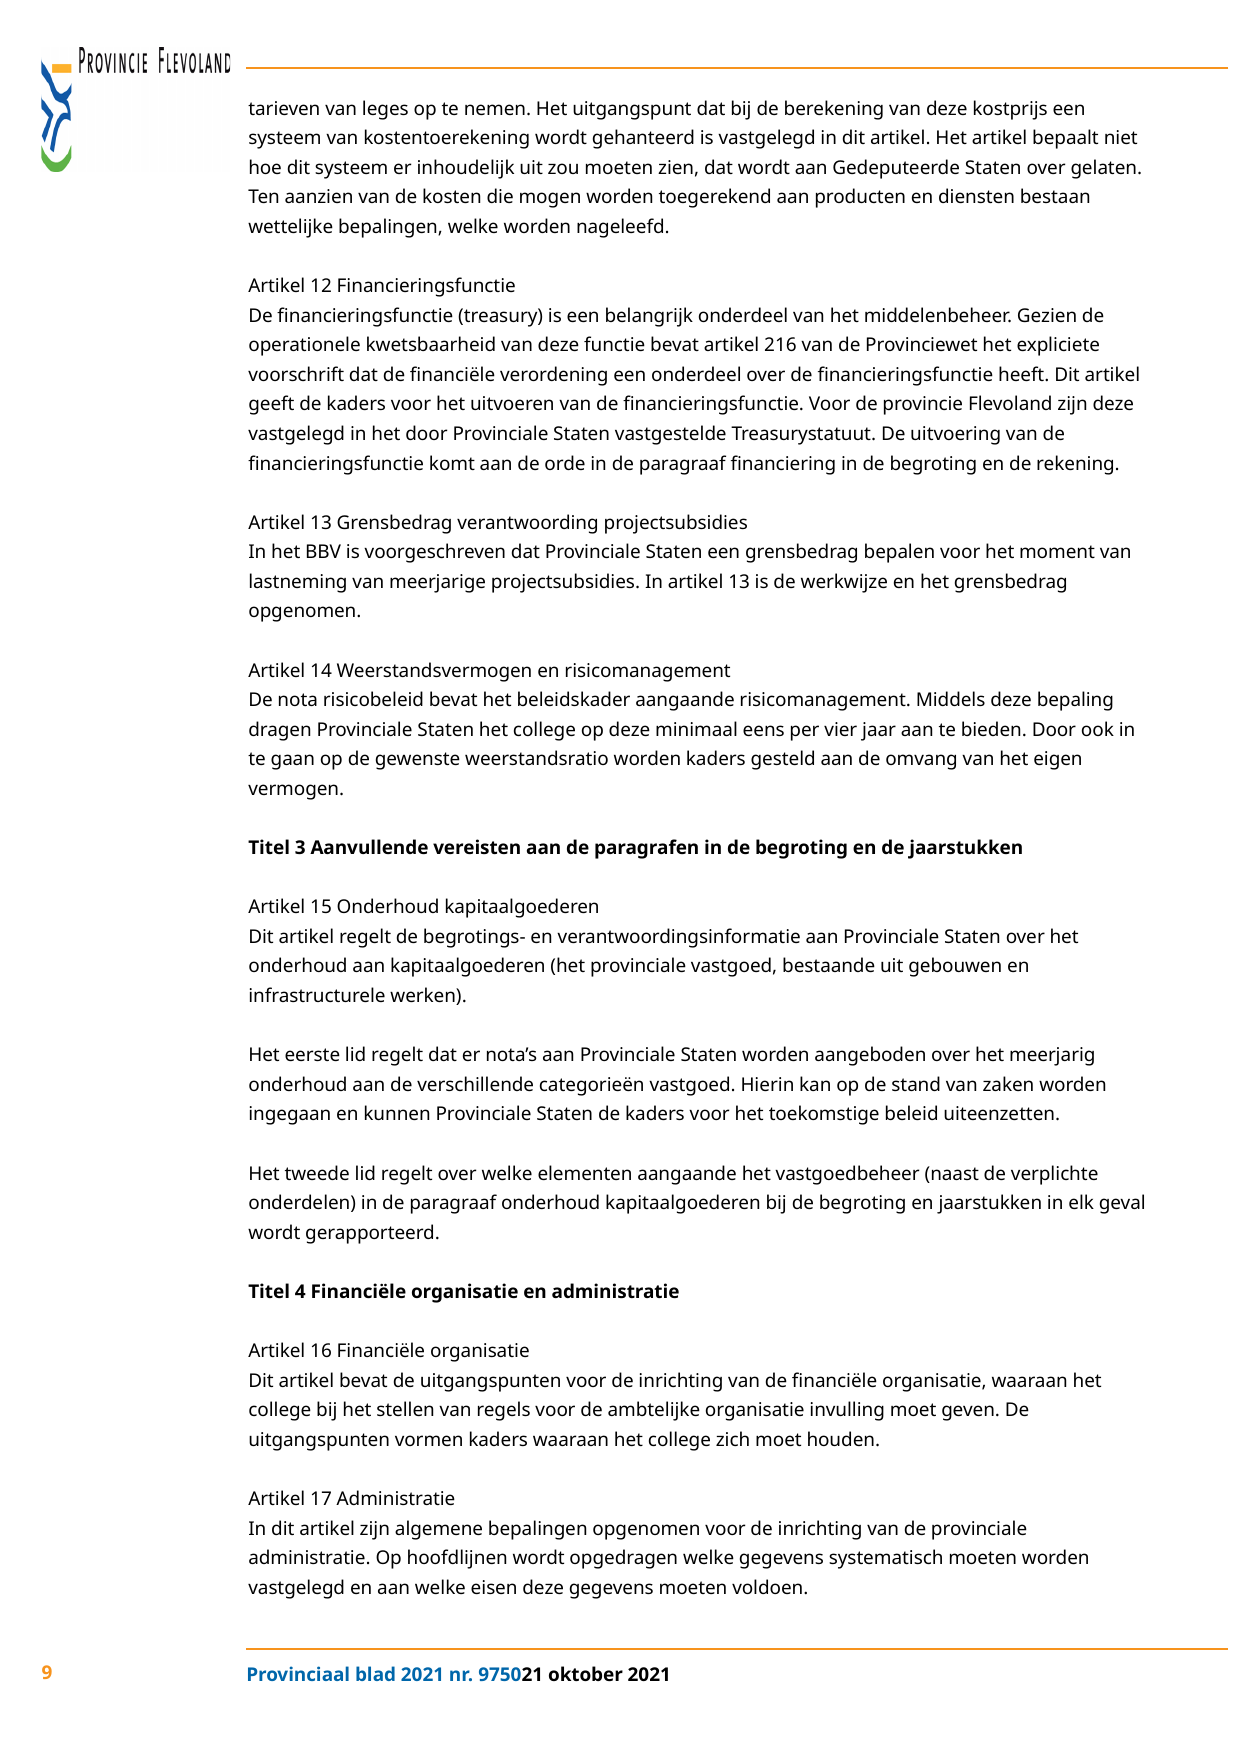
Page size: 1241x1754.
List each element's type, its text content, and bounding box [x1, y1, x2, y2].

text De nota risicobeleid bevat het beleidskader aangaande risicomanagement. Middels deze bepaling dragen Provinciale Staten het college op deze minimaal eens per vier jaar aan te bieden. Door ook in te gaan op de gewenste weerstandsratio worden kaders gesteld aan de omvang van het eigen vermogen. [248, 686, 1152, 801]
text tarieven van leges op te nemen. Het uitgangspunt dat bij de berekening van deze kostprijs een systeem van kostentoerekening wordt gehanteerd is vastgelegd in dit artikel. Het artikel bepaalt niet hoe dit systeem er inhoudelijk uit zou moeten zien, dat wordt aan Gedeputeerde Staten over gelaten. Ten aanzien van de kosten die mogen worden toegerekend aan producten en diensten bestaan wettelijke bepalingen, welke worden nageleefd. [248, 95, 1152, 239]
text In dit artikel zijn algemene bepalingen opgenomen voor de inrichting van de provinciale administratie. Op hoofdlijnen wordt opgedragen welke gegevens systematisch moeten worden vastgelegd en aan welke eisen deze gegevens moeten voldoen. [248, 1515, 1152, 1600]
picture [41, 47, 231, 172]
text Artikel 13 Grensbedrag verantwoording projectsubsidies [248, 509, 1152, 535]
text operationele kwetsbaarheid van deze functie bevat artikel 216 van de Provinciewet het expliciete voorschrift dat de financiële verordening een onderdeel over de financieringsfunctie heeft. Dit artikel geeft de kaders voor het uitvoeren van de financieringsfunctie. Voor de provincie Flevoland zijn deze vastgelegd in het door Provinciale Staten vastgestelde Treasurystatuut. De uitvoering van de financieringsfunctie komt aan de orde in de paragraaf financiering in de begroting en de rekening. [248, 331, 1152, 476]
text Titel 4 Financiële organisatie en administratie [248, 1278, 1152, 1304]
text Titel 3 Aanvullende vereisten aan de paragrafen in de begroting en de jaarstukken [248, 834, 1152, 860]
text De financieringsfunctie (treasury) is een belangrijk onderdeel van het middelenbeheer. Gezien de [248, 302, 1152, 328]
text In het BBV is voorgeschreven dat Provinciale Staten een grensbedrag bepalen voor het moment van lastneming van meerjarige projectsubsidies. In artikel 13 is de werkwijze en het grensbedrag opgenomen. [248, 538, 1152, 623]
text Dit artikel regelt de begrotings- en verantwoordingsinformatie aan Provinciale Staten over het onderhoud aan kapitaalgoederen (het provinciale vastgoed, bestaande uit gebouwen en infrastructurele werken). [248, 923, 1152, 1008]
text Het tweede lid regelt over welke elementen aangaande het vastgoedbeheer (naast de verplichte onderdelen) in de paragraaf onderhoud kapitaalgoederen bij de begroting en jaarstukken in elk geval wordt gerapporteerd. [248, 1160, 1152, 1245]
text Artikel 16 Financiële organisatie [248, 1337, 1152, 1363]
text Artikel 15 Onderhoud kapitaalgoederen [248, 893, 1152, 919]
text Artikel 17 Administratie [248, 1485, 1152, 1511]
text Artikel 12 Financieringsfunctie [248, 272, 1152, 298]
text Artikel 14 Weerstandsvermogen en risicomanagement [248, 657, 1152, 683]
text Het eerste lid regelt dat er nota’s aan Provinciale Staten worden aangeboden over het meerjarig onderhoud aan de verschillende categorieën vastgoed. Hierin kan op de stand van zaken worden ingegaan en kunnen Provinciale Staten de kaders voor het toekomstige beleid uiteenzetten. [248, 1041, 1152, 1126]
text Dit artikel bevat de uitgangspunten voor de inrichting van de financiële organisatie, waaraan het college bij het stellen van regels voor de ambtelijke organisatie invulling moet geven. De uitgangspunten vormen kaders waaraan het college zich moet houden. [248, 1367, 1152, 1452]
